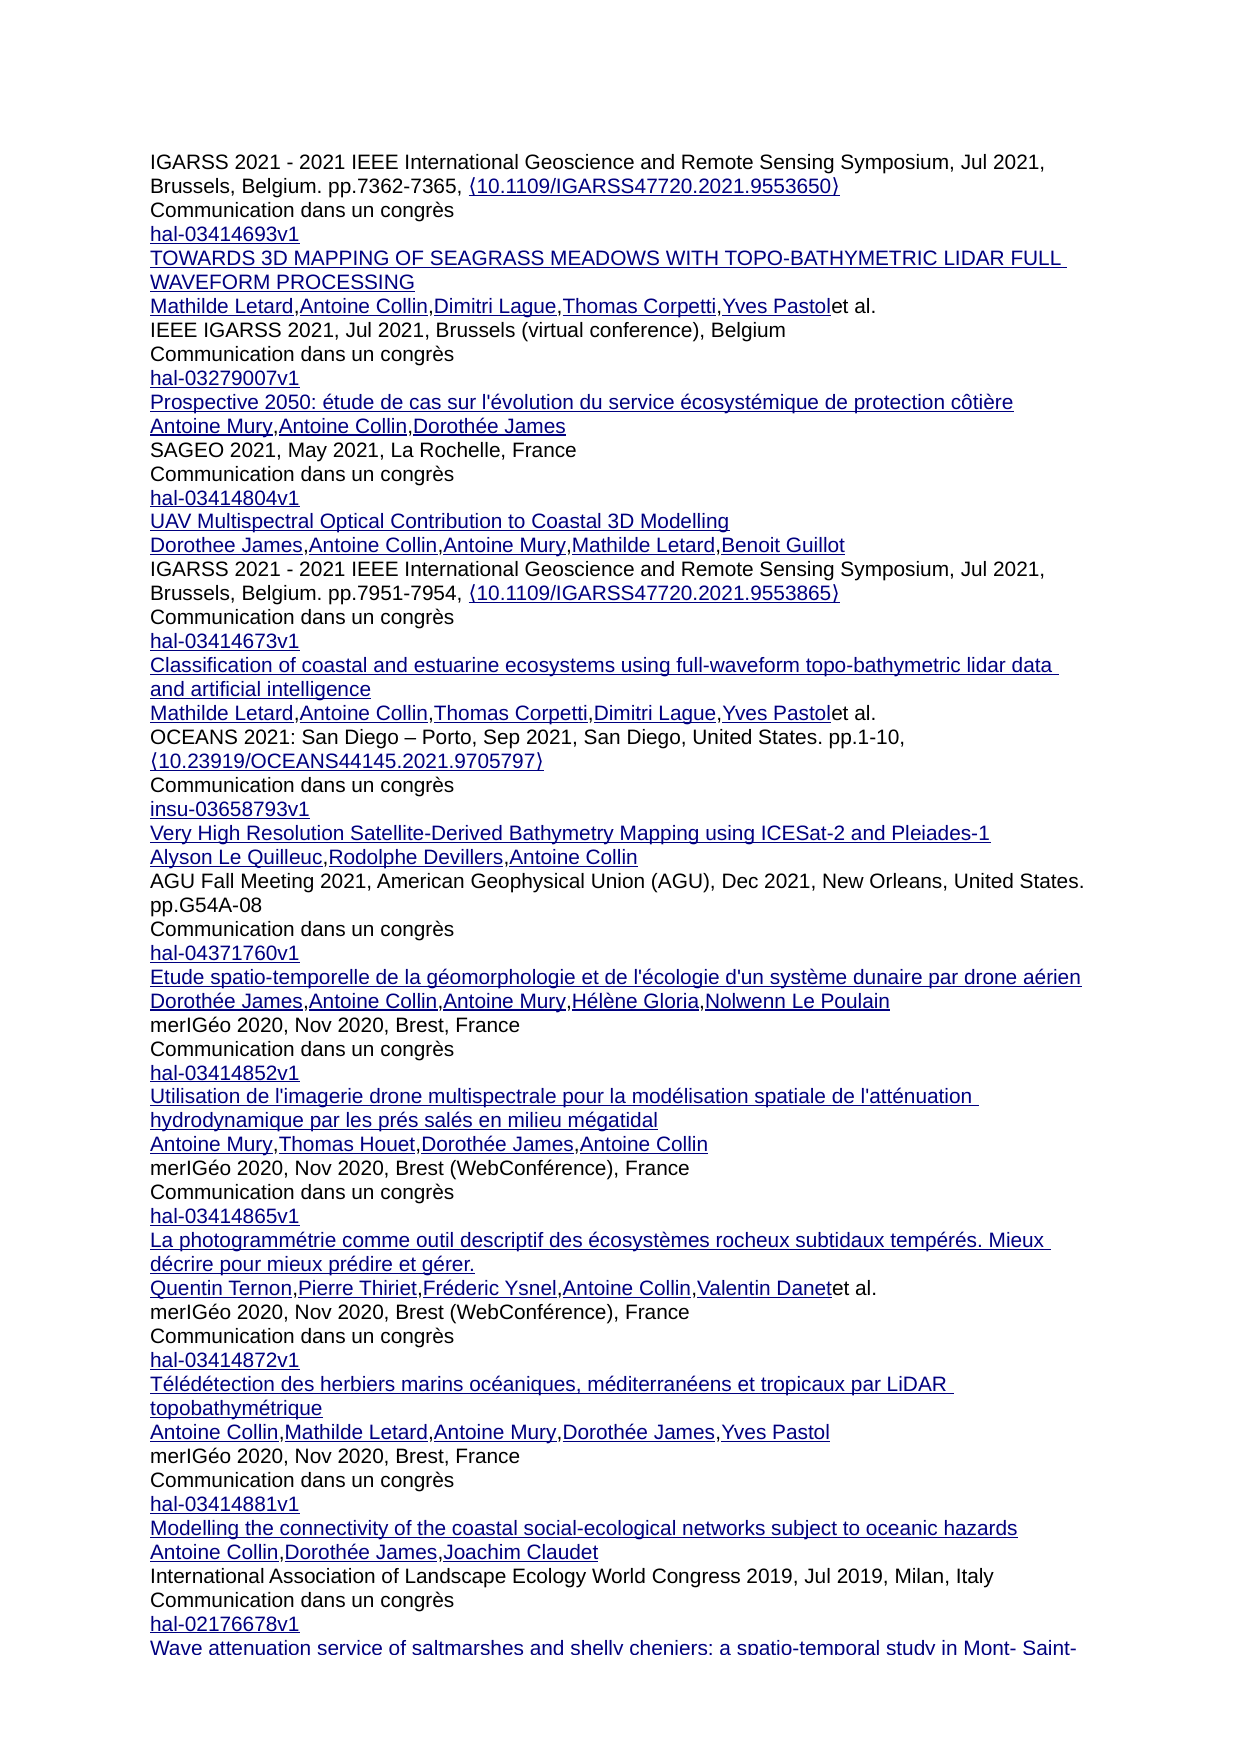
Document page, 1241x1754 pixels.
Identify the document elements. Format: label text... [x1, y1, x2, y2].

table_cell IGARSS 2021 - 2021 IEEE International Geoscience and Remote Sensing Symposium, Jul 2021, Brussels, Belgium. pp.7362-7365, ⟨10.1109/IGARSS47720.2021.9553650⟩ Communication dans un congrès hal-03414693v1 [150, 150, 1090, 246]
table_cell Télédétection des herbiers marins océaniques, méditerranéens et tropicaux par LiDAR topobathymétrique Antoine Collin,Mathilde Letard,Antoine Mury,Dorothée James,Yves Pastol merIGéo 2020, Nov 2020, Brest, France Communication dans un congrès hal-03414881v1 [150, 1372, 1090, 1516]
table_cell Very High Resolution Satellite-Derived Bathymetry Mapping using ICESat-2 and Pleiades-1 Alyson Le Quilleuc,Rodolphe Devillers,Antoine Collin AGU Fall Meeting 2021, American Geophysical Union (AGU), Dec 2021, New Orleans, United States. pp.G54A-08 Communication dans un congrès hal-04371760v1 [150, 821, 1090, 964]
table_cell Classification of coastal and estuarine ecosystems using full-waveform topo-bathymetric lidar data and artificial intelligence Mathilde Letard,Antoine Collin,Thomas Corpetti,Dimitri Lague,Yves Pastolet al. OCEANS 2021: San Diego – Porto, Sep 2021, San Diego, United States. pp.1-10, ⟨10.23919/OCEANS44145.2021.9705797⟩ Communication dans un congrès insu-03658793v1 [150, 653, 1090, 821]
table_cell Utilisation de l'imagerie drone multispectrale pour la modélisation spatiale de l'atténuation hydrodynamique par les prés salés en milieu mégatidal Antoine Mury,Thomas Houet,Dorothée James,Antoine Collin merIGéo 2020, Nov 2020, Brest (WebConférence), France Communication dans un congrès hal-03414865v1 [150, 1084, 1090, 1228]
table_cell Modelling the connectivity of the coastal social-ecological networks subject to oceanic hazards Antoine Collin,Dorothée James,Joachim Claudet International Association of Landscape Ecology World Congress 2019, Jul 2019, Milan, Italy Communication dans un congrès hal-02176678v1 [150, 1516, 1090, 1635]
table_cell Etude spatio-temporelle de la géomorphologie et de l'écologie d'un système dunaire par drone aérien Dorothée James,Antoine Collin,Antoine Mury,Hélène Gloria,Nolwenn Le Poulain merIGéo 2020, Nov 2020, Brest, France Communication dans un congrès hal-03414852v1 [150, 965, 1090, 1084]
table_cell UAV Multispectral Optical Contribution to Coastal 3D Modelling Dorothee James,Antoine Collin,Antoine Mury,Mathilde Letard,Benoit Guillot IGARSS 2021 - 2021 IEEE International Geoscience and Remote Sensing Symposium, Jul 2021, Brussels, Belgium. pp.7951-7954, ⟨10.1109/IGARSS47720.2021.9553865⟩ Communication dans un congrès hal-03414673v1 [150, 509, 1090, 653]
table_cell La photogrammétrie comme outil descriptif des écosystèmes rocheux subtidaux tempérés. Mieux décrire pour mieux prédire et gérer. Quentin Ternon,Pierre Thiriet,Fréderic Ysnel,Antoine Collin,Valentin Danetet al. merIGéo 2020, Nov 2020, Brest (WebConférence), France Communication dans un congrès hal-03414872v1 [150, 1228, 1090, 1372]
table_cell TOWARDS 3D MAPPING OF SEAGRASS MEADOWS WITH TOPO-BATHYMETRIC LIDAR FULL WAVEFORM PROCESSING Mathilde Letard,Antoine Collin,Dimitri Lague,Thomas Corpetti,Yves Pastolet al. IEEE IGARSS 2021, Jul 2021, Brussels (virtual conference), Belgium Communication dans un congrès hal-03279007v1 [150, 246, 1090, 389]
table_cell Prospective 2050: étude de cas sur l'évolution du service écosystémique de protection côtière Antoine Mury,Antoine Collin,Dorothée James SAGEO 2021, May 2021, La Rochelle, France Communication dans un congrès hal-03414804v1 [150, 390, 1090, 509]
table_cell Wave attenuation service of saltmarshes and shelly cheniers: a spatio-temporal study in Mont- Saint- [150, 1635, 1090, 1655]
